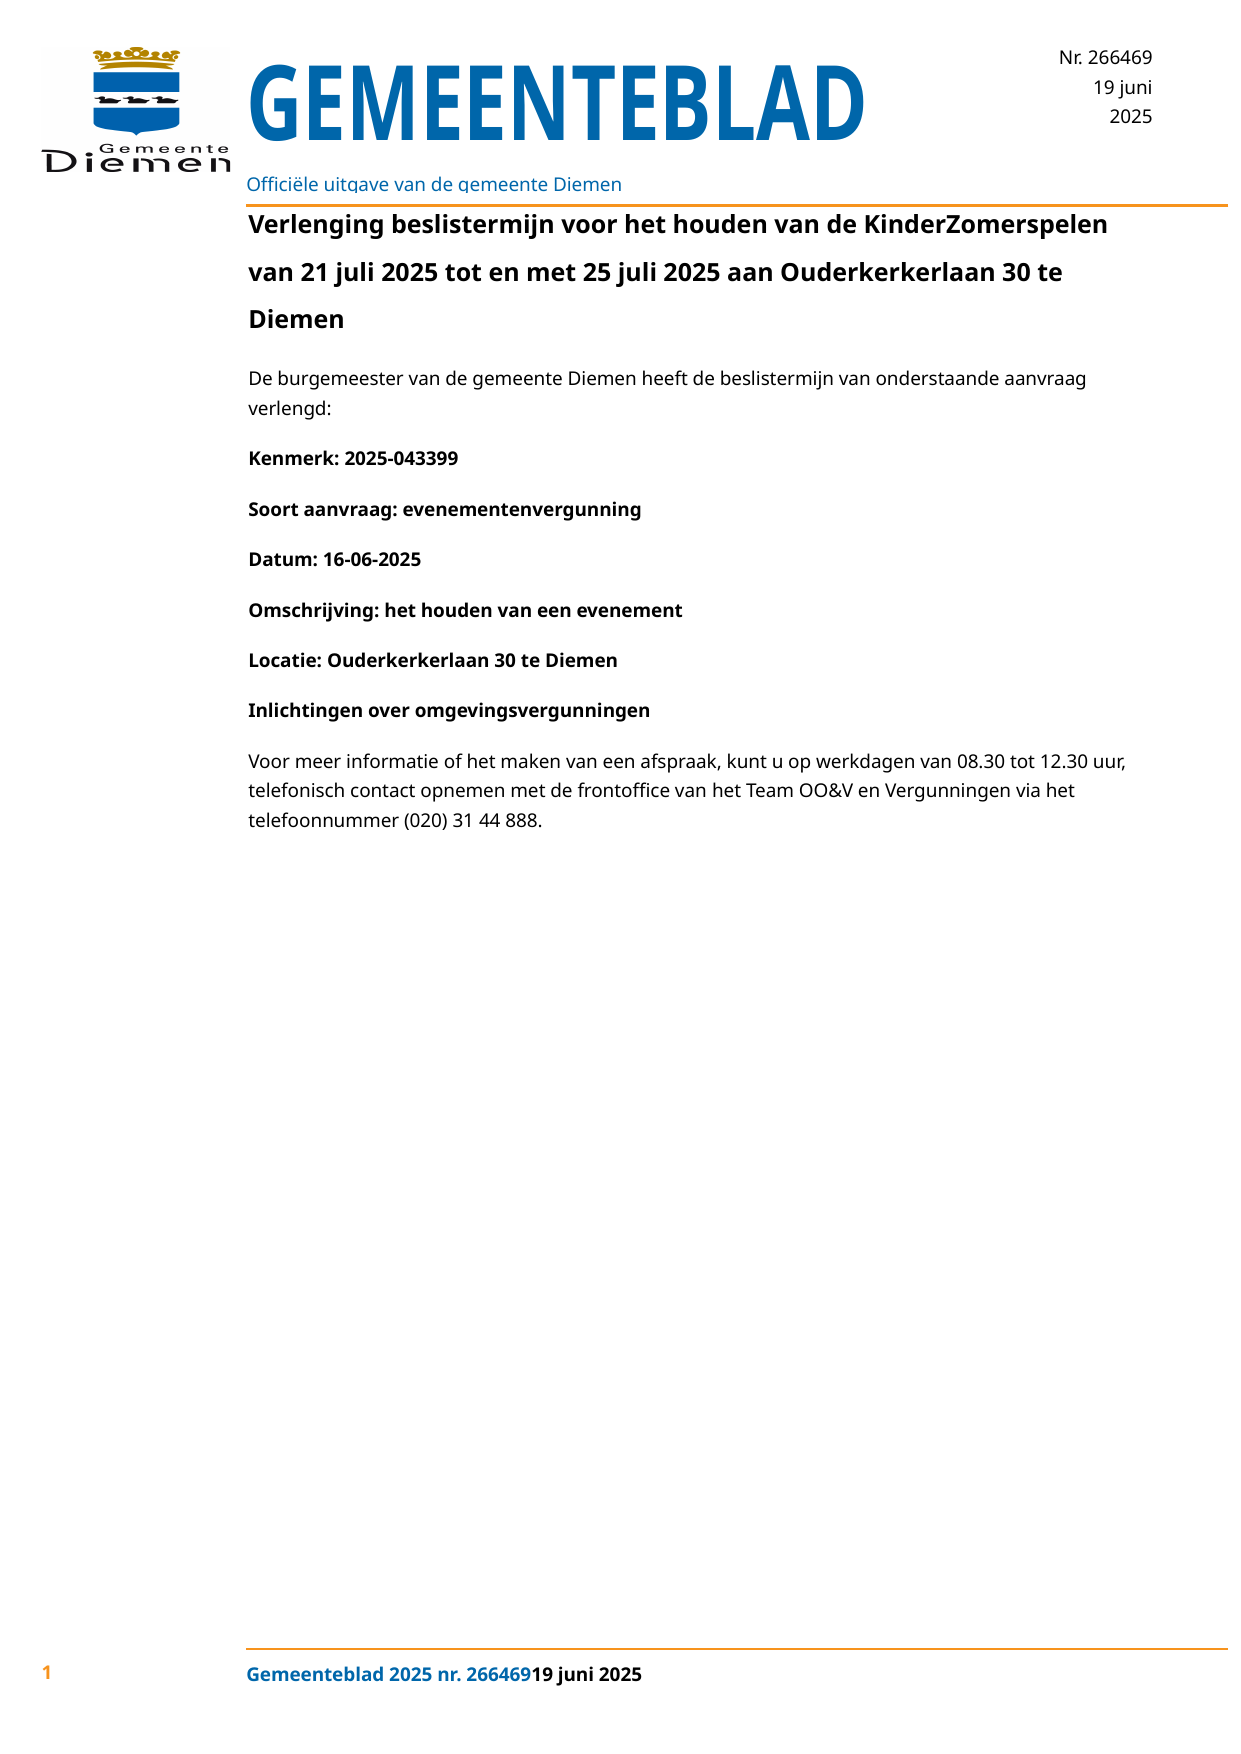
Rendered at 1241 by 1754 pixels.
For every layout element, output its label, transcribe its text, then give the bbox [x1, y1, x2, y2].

text De burgemeester van de gemeente Diemen heeft de beslistermijn van onderstaande aanvraag verlengd: [248, 366, 1152, 421]
text Voor meer informatie of het maken van een afspraak, kunt u op werkdagen van 08.30 tot 12.30 uur, telefonisch contact opnemen met de frontoffice van het Team OO&V en Vergunningen via het telefoonnummer (020) 31 44 888. [248, 748, 1152, 833]
text Datum: 16-06-2025 [248, 546, 1152, 572]
text Verlenging beslistermijn voor het houden van de KinderZomerspelen van 21 juli 2025 tot en met 25 juli 2025 aan Ouderkerkerlaan 30 te Diemen [248, 207, 1152, 336]
text Kenmerk: 2025-043399 [248, 446, 1152, 471]
text Omschrijving: het houden van een evenement [248, 597, 1152, 622]
text Inlichtingen over omgevingsvergunningen [248, 698, 1152, 723]
picture [41, 47, 231, 172]
text Locatie: Ouderkerkerlaan 30 te Diemen [248, 647, 1152, 673]
text Soort aanvraag: evenementenvergunning [248, 496, 1152, 522]
